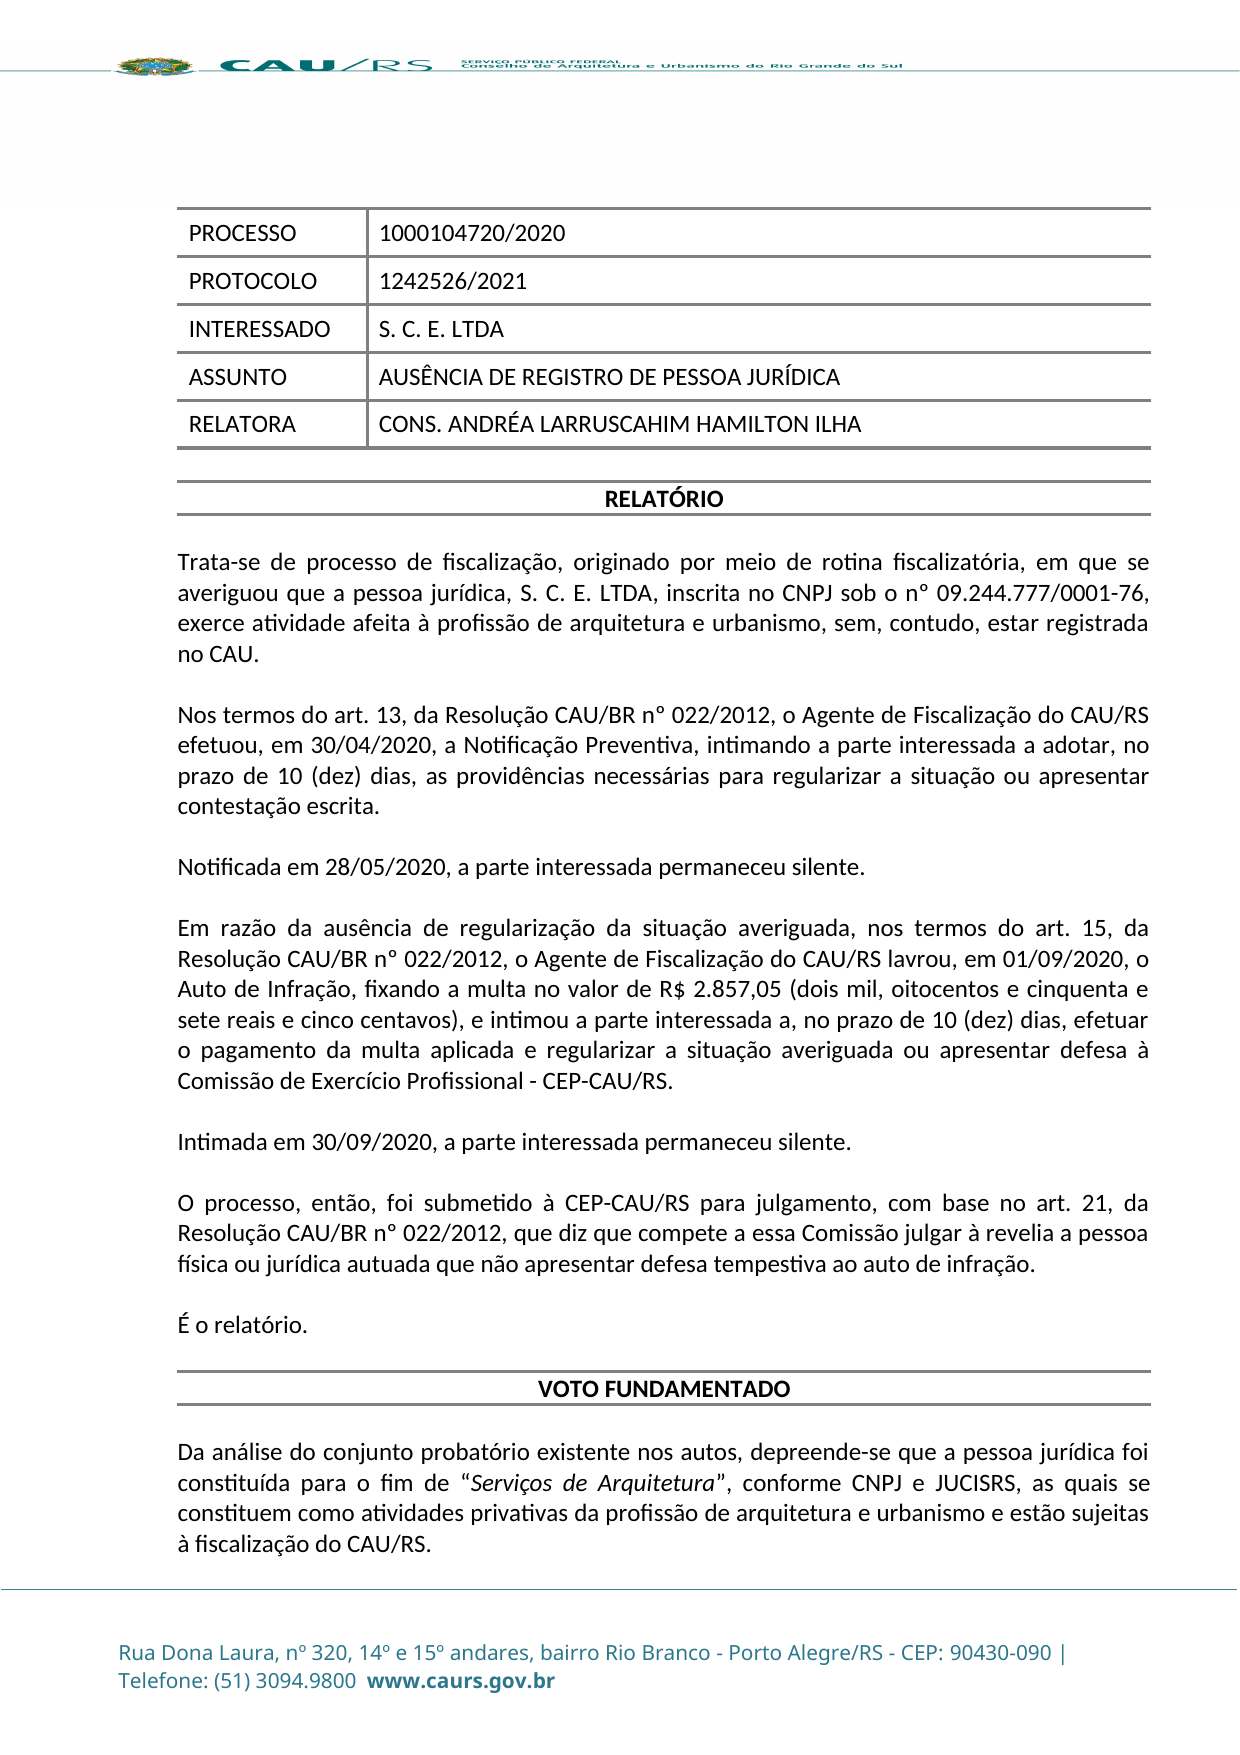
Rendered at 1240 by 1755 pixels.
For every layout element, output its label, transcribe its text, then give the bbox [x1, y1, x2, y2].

text Nos termos do art. 13, da Resolução CAU/BR nº 022/2012, o Agente de Fiscalização do CAU/RS efetuou, em 30/04/2020, a Notificação Preventiva, intimando a parte interessada a adotar, no prazo de 10 (dez) dias, as providências necessárias para regularizar a situação ou apresentar contestação escrita. [177, 699, 1151, 821]
table_cell 1242526/2021 [369, 258, 1151, 303]
table_cell ASSUNTO [177, 354, 366, 398]
table_cell RELATORA [177, 402, 366, 446]
table_cell S. C. E. LTDA [369, 306, 1151, 351]
table_cell CONS. ANDRÉA LARRUSCAHIM HAMILTON ILHA [369, 402, 1151, 446]
text Da análise do conjunto probatório existente nos autos, depreende-se que a pessoa jurídica foi constituída para o fim de “Serviços de Arquitetura”, conforme CNPJ e JUCISRS, as quais se constituem como atividades privativas da profissão de arquitetura e urbanismo e estão sujeitas à fiscalização do CAU/RS. [177, 1436, 1151, 1558]
table_cell INTERESSADO [177, 306, 366, 351]
text O processo, então, foi submetido à CEP-CAU/RS para julgamento, com base no art. 21, da Resolução CAU/BR nº 022/2012, que diz que compete a essa Comissão julgar à revelia a pessoa física ou jurídica autuada que não apresentar defesa tempestiva ao auto de infração. [177, 1187, 1151, 1279]
text É o relatório. [177, 1309, 1151, 1340]
table_cell AUSÊNCIA DE REGISTRO DE PESSOA JURÍDICA [369, 354, 1151, 398]
table_header 1000104720/2020 [369, 210, 1151, 255]
text Em razão da ausência de regularização da situação averiguada, nos termos do art. 15, da Resolução CAU/BR nº 022/2012, o Agente de Fiscalização do CAU/RS lavrou, em 01/09/2020, o Auto de Infração, fixando a multa no valor de R$ 2.857,05 (dois mil, oitocentos e cinquenta e sete reais e cinco centavos), e intimou a parte interessada a, no prazo de 10 (dez) dias, efetuar o pagamento da multa aplicada e regularizar a situação averiguada ou apresentar defesa à Comissão de Exercício Profissional - CEP-CAU/RS. [177, 912, 1151, 1096]
text Trata-se de processo de fiscalização, originado por meio de rotina fiscalizatória, em que se averiguou que a pessoa jurídica, S. C. E. LTDA, inscrita no CNPJ sob o nº 09.244.777/0001-76, exerce atividade afeita à profissão de arquitetura e urbanismo, sem, contudo, estar registrada no CAU. [177, 546, 1151, 668]
table_header RELATÓRIO [177, 483, 1151, 512]
table_header PROCESSO [177, 210, 366, 255]
text Intimada em 30/09/2020, a parte interessada permaneceu silente. [177, 1126, 1151, 1157]
table_cell PROTOCOLO [177, 258, 366, 303]
table_header VOTO FUNDAMENTADO [177, 1373, 1151, 1403]
text Notificada em 28/05/2020, a parte interessada permaneceu silente. [177, 851, 1151, 882]
